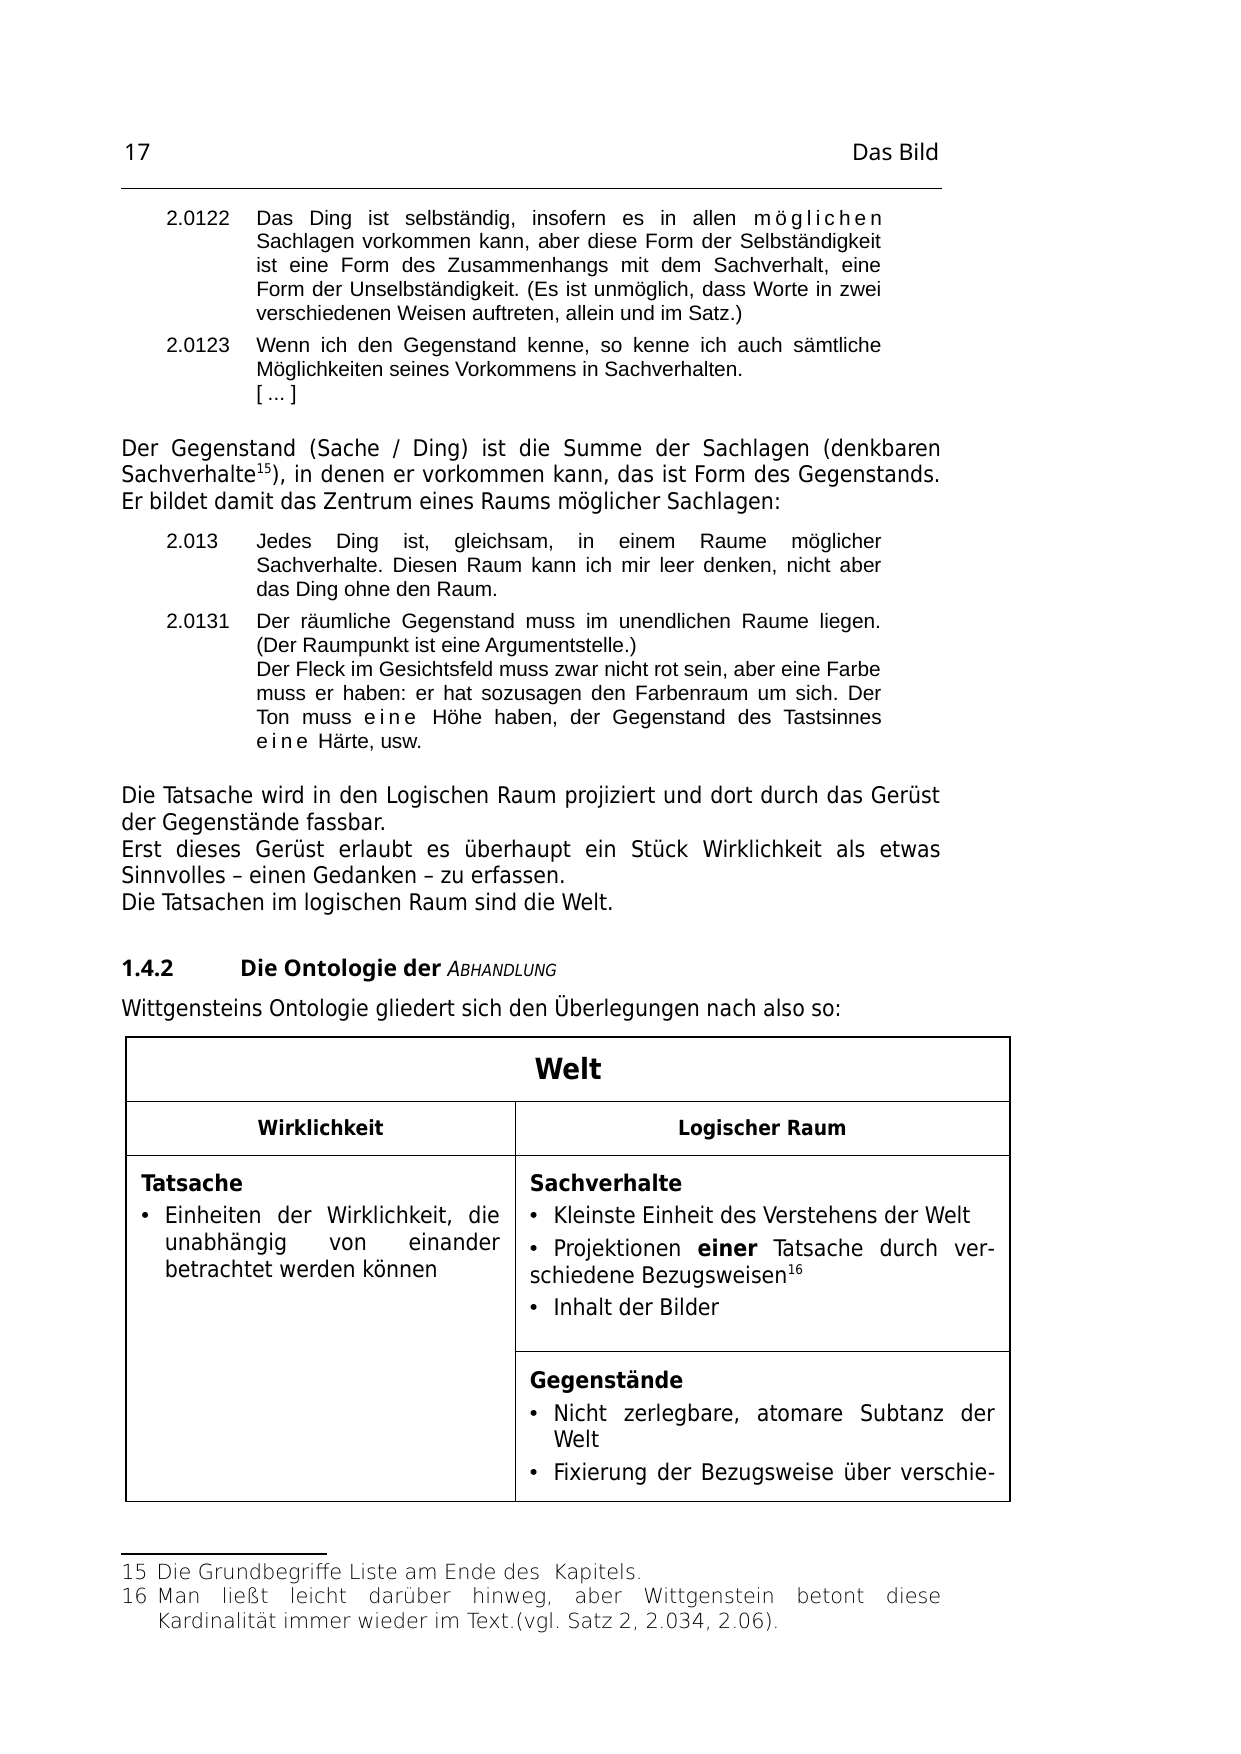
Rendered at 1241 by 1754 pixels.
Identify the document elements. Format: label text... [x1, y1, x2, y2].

text 2.0131 Der räumliche Gegenstand muss im unendlichen Raume liegen. (Der Raumpunkt ist eine Argumentstelle.) [166, 609, 882, 657]
text Der Fleck im Gesichtsfeld muss zwar nicht rot sein, aber eine Farbe muss er haben: er hat sozusagen den Farbenraum um sich. Der Ton muss eine Höhe haben, der Gegenstand des Tastsinnes eine Härte, usw. [256, 657, 882, 752]
table_cell Tatsache Einheiten der Wirklichkeit, die unabhängig von einander betrachtet werden können [127, 1156, 515, 1501]
table_cell Gegenstände Nicht zerlegbare, atomare Subtanz der Welt Fixierung der Bezugsweise über verschie­ [516, 1352, 1009, 1501]
text Wittgensteins Ontologie gliedert sich den Überlegungen nach also so: [121, 995, 942, 1021]
text Die Grundbegriffe Liste am Ende des Kapitels. [121, 1560, 942, 1584]
text 2.013 Jedes Ding ist, gleichsam, in einem Raume möglicher Sachverhalte. Diesen Raum kann ich mir leer denken, nicht aber das Ding ohne den Raum. [166, 529, 882, 601]
table_header Welt [127, 1038, 1009, 1101]
text Der Gegenstand (Sache / Ding) ist die Summe der Sachlagen (denkbaren Sachverhalte), in denen er vorkommen kann, das ist Form des Gegenstands. Er bildet damit das Zentrum eines Raums möglicher Sachlagen: [121, 435, 942, 515]
text 2.0122 Das Ding ist selbständig, insofern es in allen möglichen Sachlagen vorkommen kann, aber diese Form der Selbständigkeit ist eine Form des Zusammenhangs mit dem Sachverhalt, eine Form der Unselbständigkeit. (Es ist unmöglich, dass Worte in zwei verschiedenen Weisen auftreten, allein und im Satz.) [166, 205, 882, 325]
text 2.0123 Wenn ich den Gegenstand kenne, so kenne ich auch sämtliche Möglichkeiten seines Vorkommens in Sachverhalten. [166, 333, 882, 381]
subtitle Die Ontologie der Abhandlung [121, 951, 942, 983]
text Die Tatsache wird in den Logischen Raum projiziert und dort durch das Gerüst der Gegenstände fassbar. [121, 782, 942, 836]
table_cell Logischer Raum [516, 1102, 1009, 1155]
text Die Tatsachen im logischen Raum sind die Welt. [121, 889, 942, 916]
table_cell Sachverhalte Kleinste Einheit des Verstehens der Welt Projektionen einer Tatsache durch ver­schie­dene Bezugsweisen Inhalt der Bilder [516, 1156, 1009, 1351]
text [ ... ] [256, 381, 882, 404]
text Erst dieses Gerüst erlaubt es überhaupt ein Stück Wirklichkeit als etwas Sinnvolles – einen Gedanken – zu erfassen. [121, 836, 942, 889]
table_cell Wirklichkeit [127, 1102, 515, 1155]
